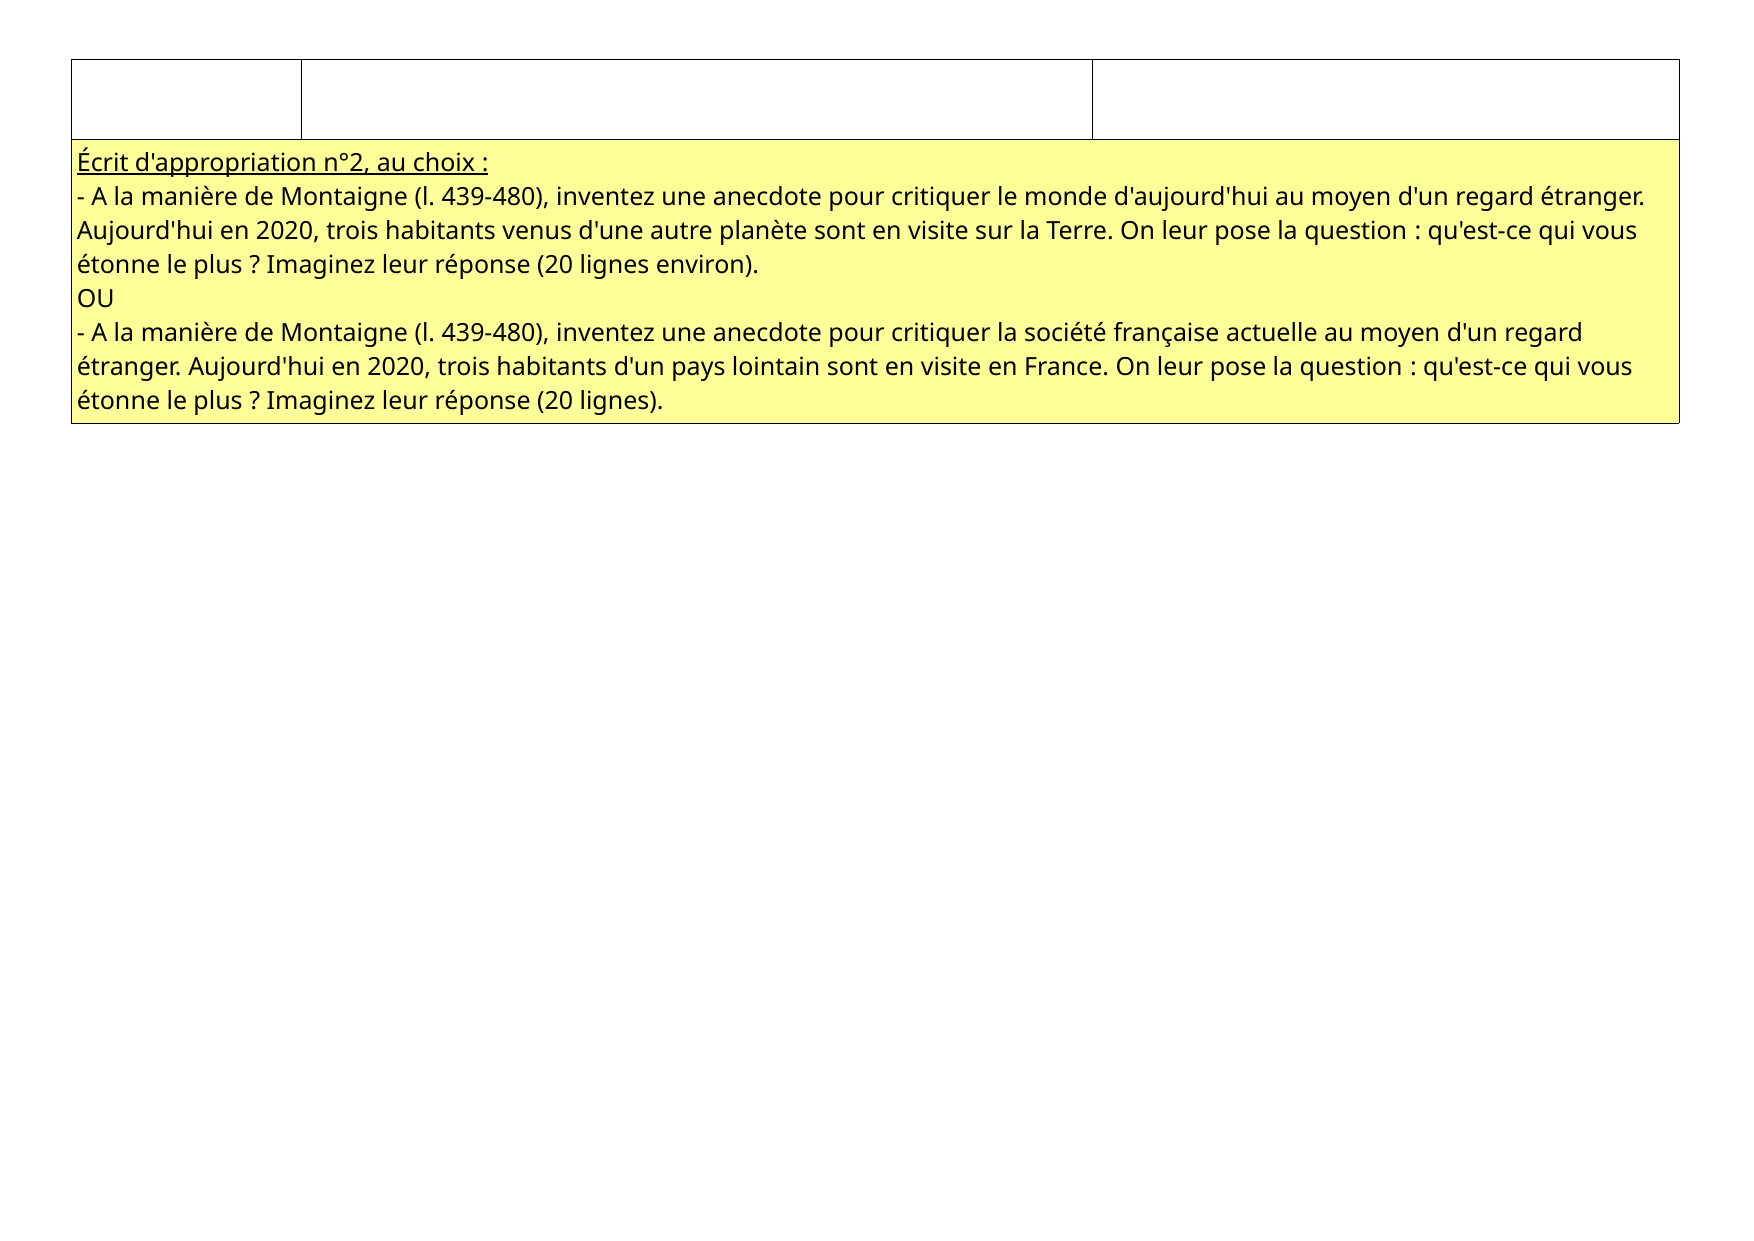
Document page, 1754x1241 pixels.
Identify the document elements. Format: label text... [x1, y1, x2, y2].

table_cell Écrit d'appropriation n°2, au choix : - A la manière de Montaigne (l. 439-480), inventez une anecdote pour critiquer le monde d'aujourd'hui au moyen d'un regard étranger. Aujourd'hui en 2020, trois habitants venus d'une autre planète sont en visite sur la Terre. On leur pose la question : qu'est-ce qui vous étonne le plus ? Imaginez leur réponse (20 lignes environ). OU - A la manière de Montaigne (l. 439-480), inventez une anecdote pour critiquer la société française actuelle au moyen d'un regard étranger. Aujourd'hui en 2020, trois habitants d'un pays lointain sont en visite en France. On leur pose la question : qu'est-ce qui vous étonne le plus ? Imaginez leur réponse (20 lignes). [72, 140, 1679, 423]
table_cell [302, 60, 1092, 139]
table_cell [1093, 60, 1679, 139]
table_cell [72, 60, 301, 139]
